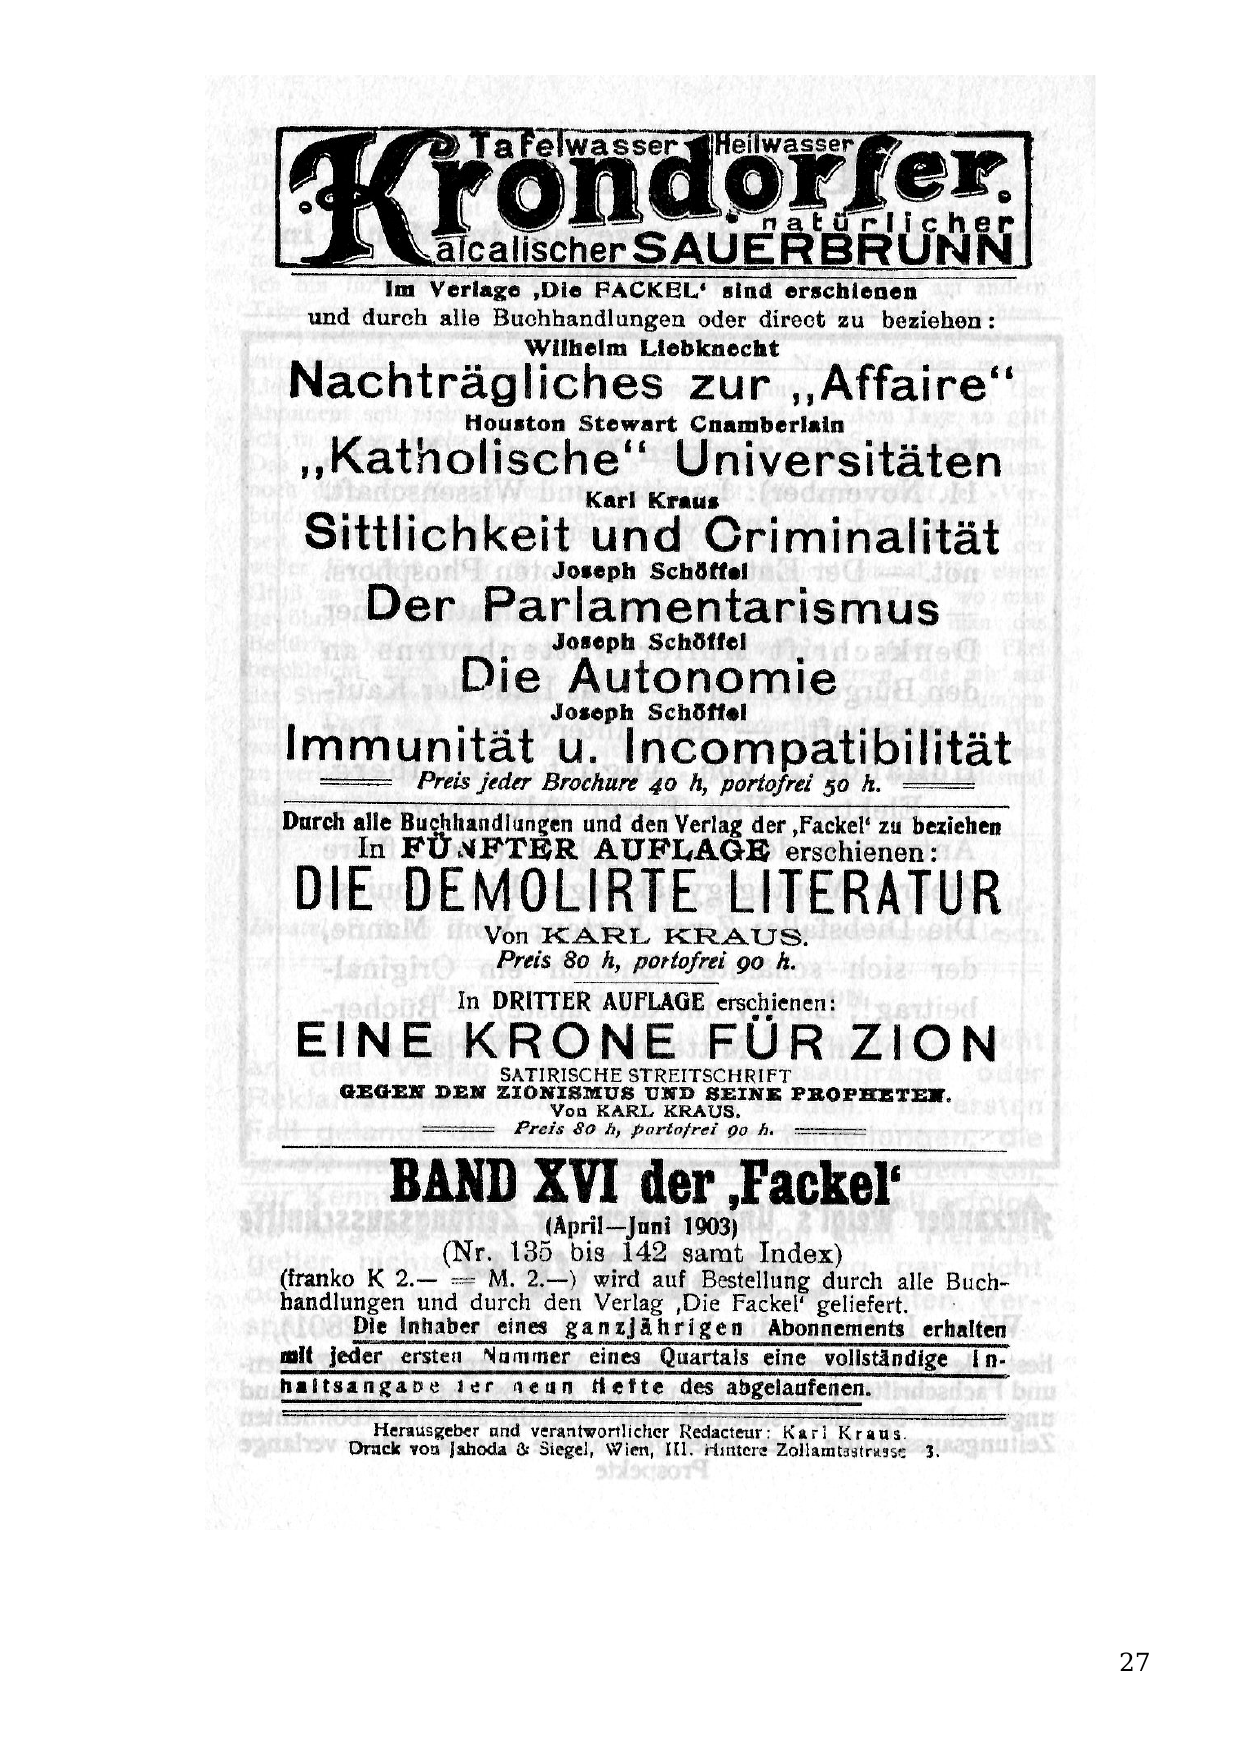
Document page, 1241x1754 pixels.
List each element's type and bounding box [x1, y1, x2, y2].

picture [205, 75, 1096, 1530]
